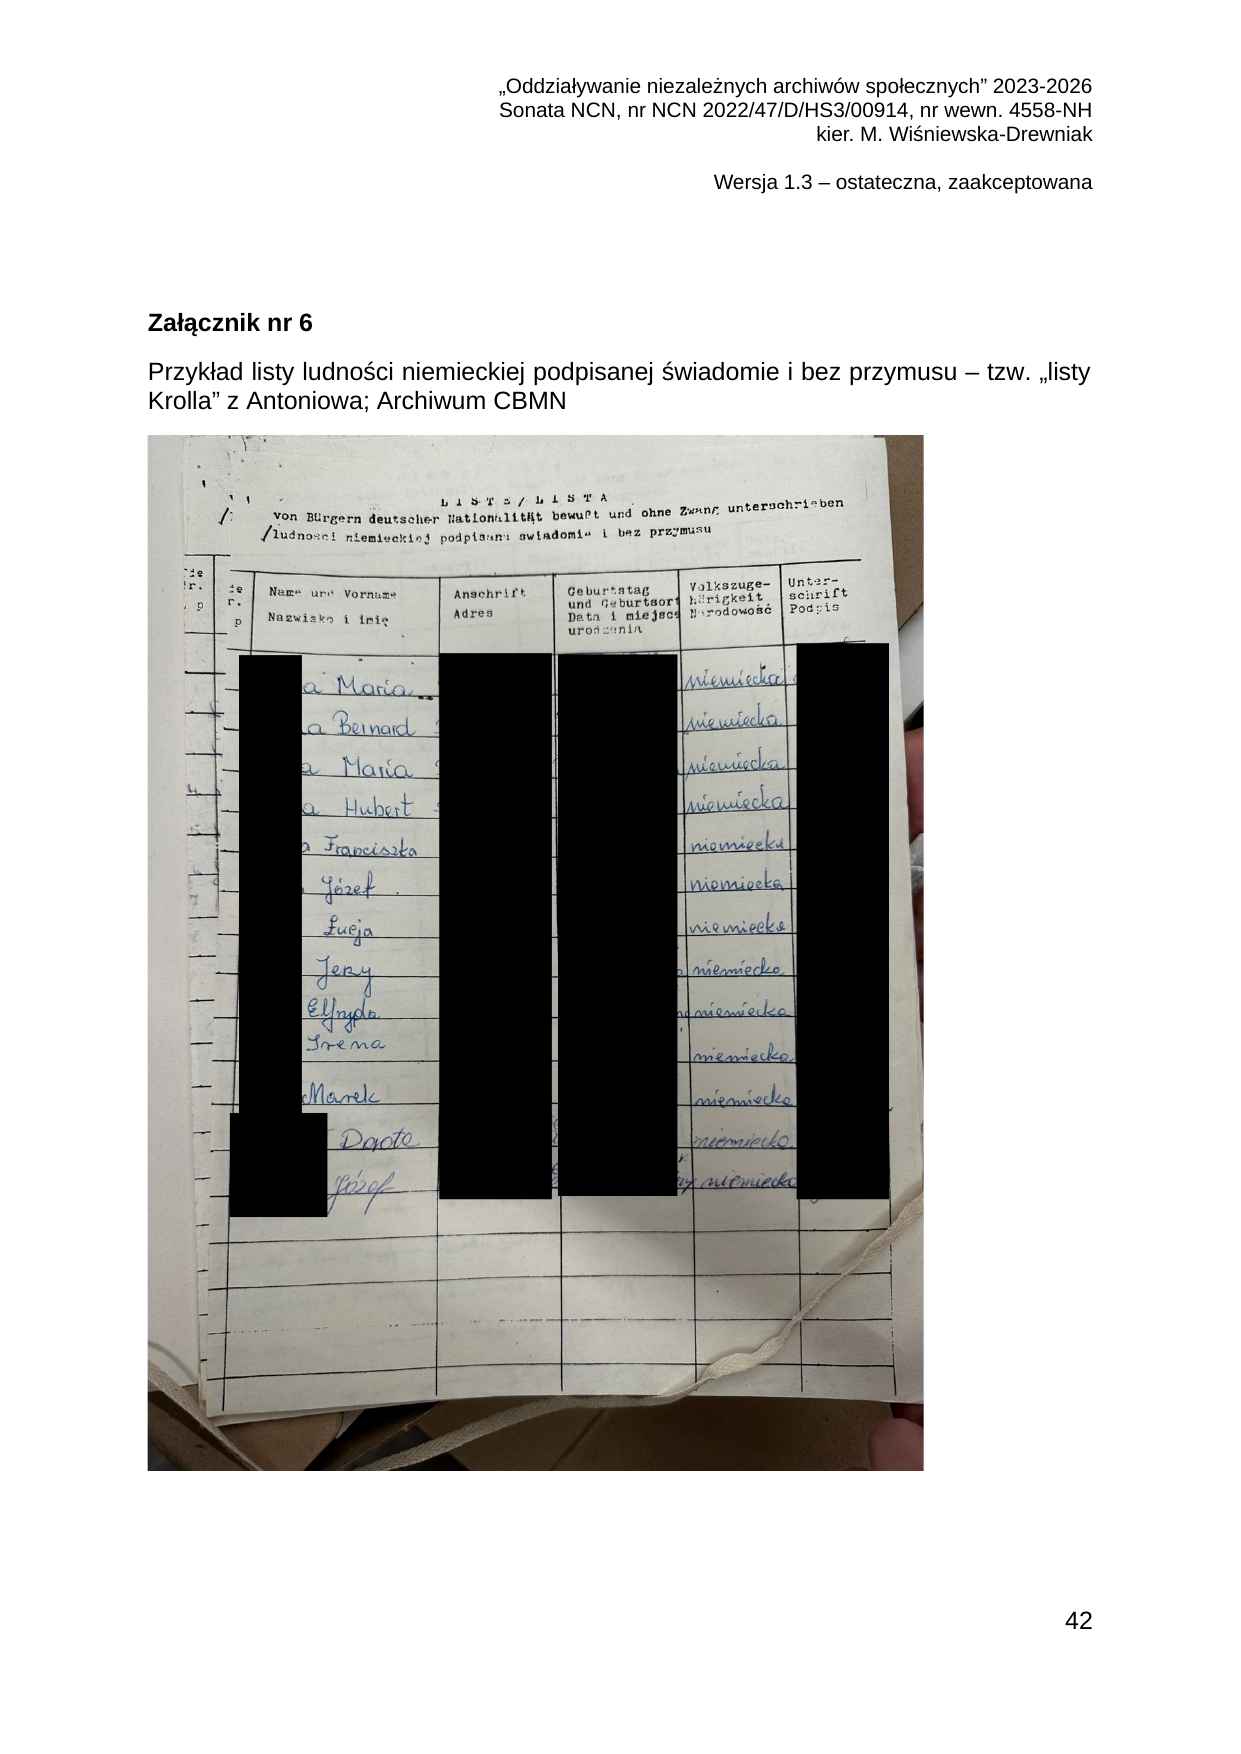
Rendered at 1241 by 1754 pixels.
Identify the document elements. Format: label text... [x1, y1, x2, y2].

text Przykład listy ludności niemieckiej podpisanej świadomie i bez przymusu – tzw. „listy Krolla” z Antoniowa; Archiwum CBMN [148, 357, 1093, 415]
text Załącznik nr 6 [148, 308, 1093, 336]
